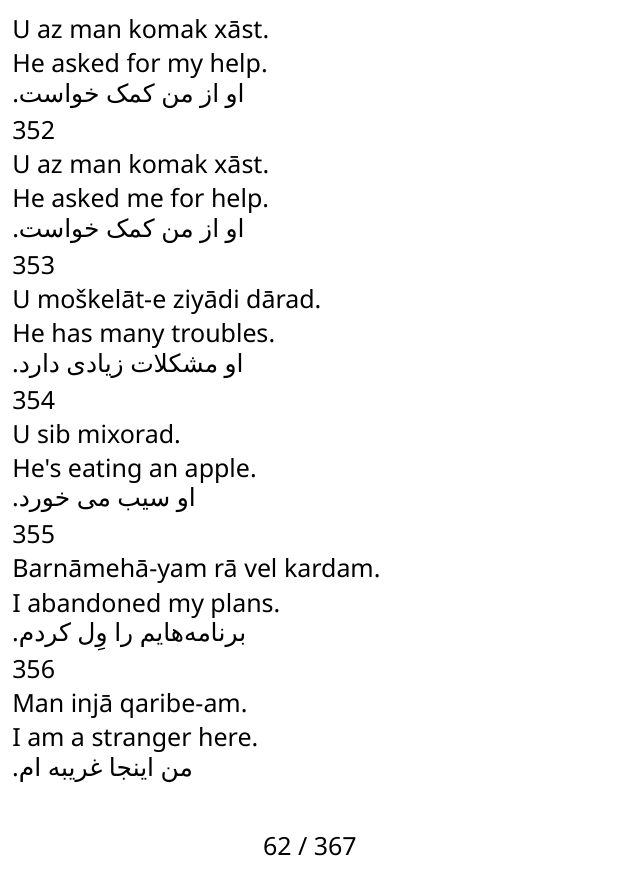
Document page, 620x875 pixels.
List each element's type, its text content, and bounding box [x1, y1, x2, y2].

text U sib mi‌xorad. [12, 416, 607, 450]
text He's eating an apple. [12, 450, 607, 484]
text 353 [12, 247, 607, 282]
text من اینجا غریبه ام. [12, 754, 607, 787]
text 354 [12, 382, 607, 416]
text برنامه‌هایم را وِل کردم. [12, 619, 607, 652]
text He has many troubles. [12, 316, 607, 350]
text He asked me for help. [12, 181, 607, 215]
text I am a stranger here. [12, 720, 607, 754]
text Man injā qaribe‌-am. [12, 686, 607, 720]
text او سیب می خورد. [12, 484, 607, 517]
text I abandoned my plans. [12, 585, 607, 619]
text U az man komak xāst. [12, 12, 607, 46]
text Barnāme‌hā-yam rā vel kardam. [12, 551, 607, 585]
text او از من کمک خواست. [12, 215, 607, 247]
text او مشکلات زیادی دارد. [12, 350, 607, 382]
text U moškelāt-e ziyādi dārad. [12, 282, 607, 316]
text 352 [12, 113, 607, 147]
text 355 [12, 517, 607, 551]
text U az man komak xāst. [12, 147, 607, 181]
text He asked for my help. [12, 46, 607, 80]
text او از من کمک خواست. [12, 80, 607, 113]
text 356 [12, 652, 607, 686]
